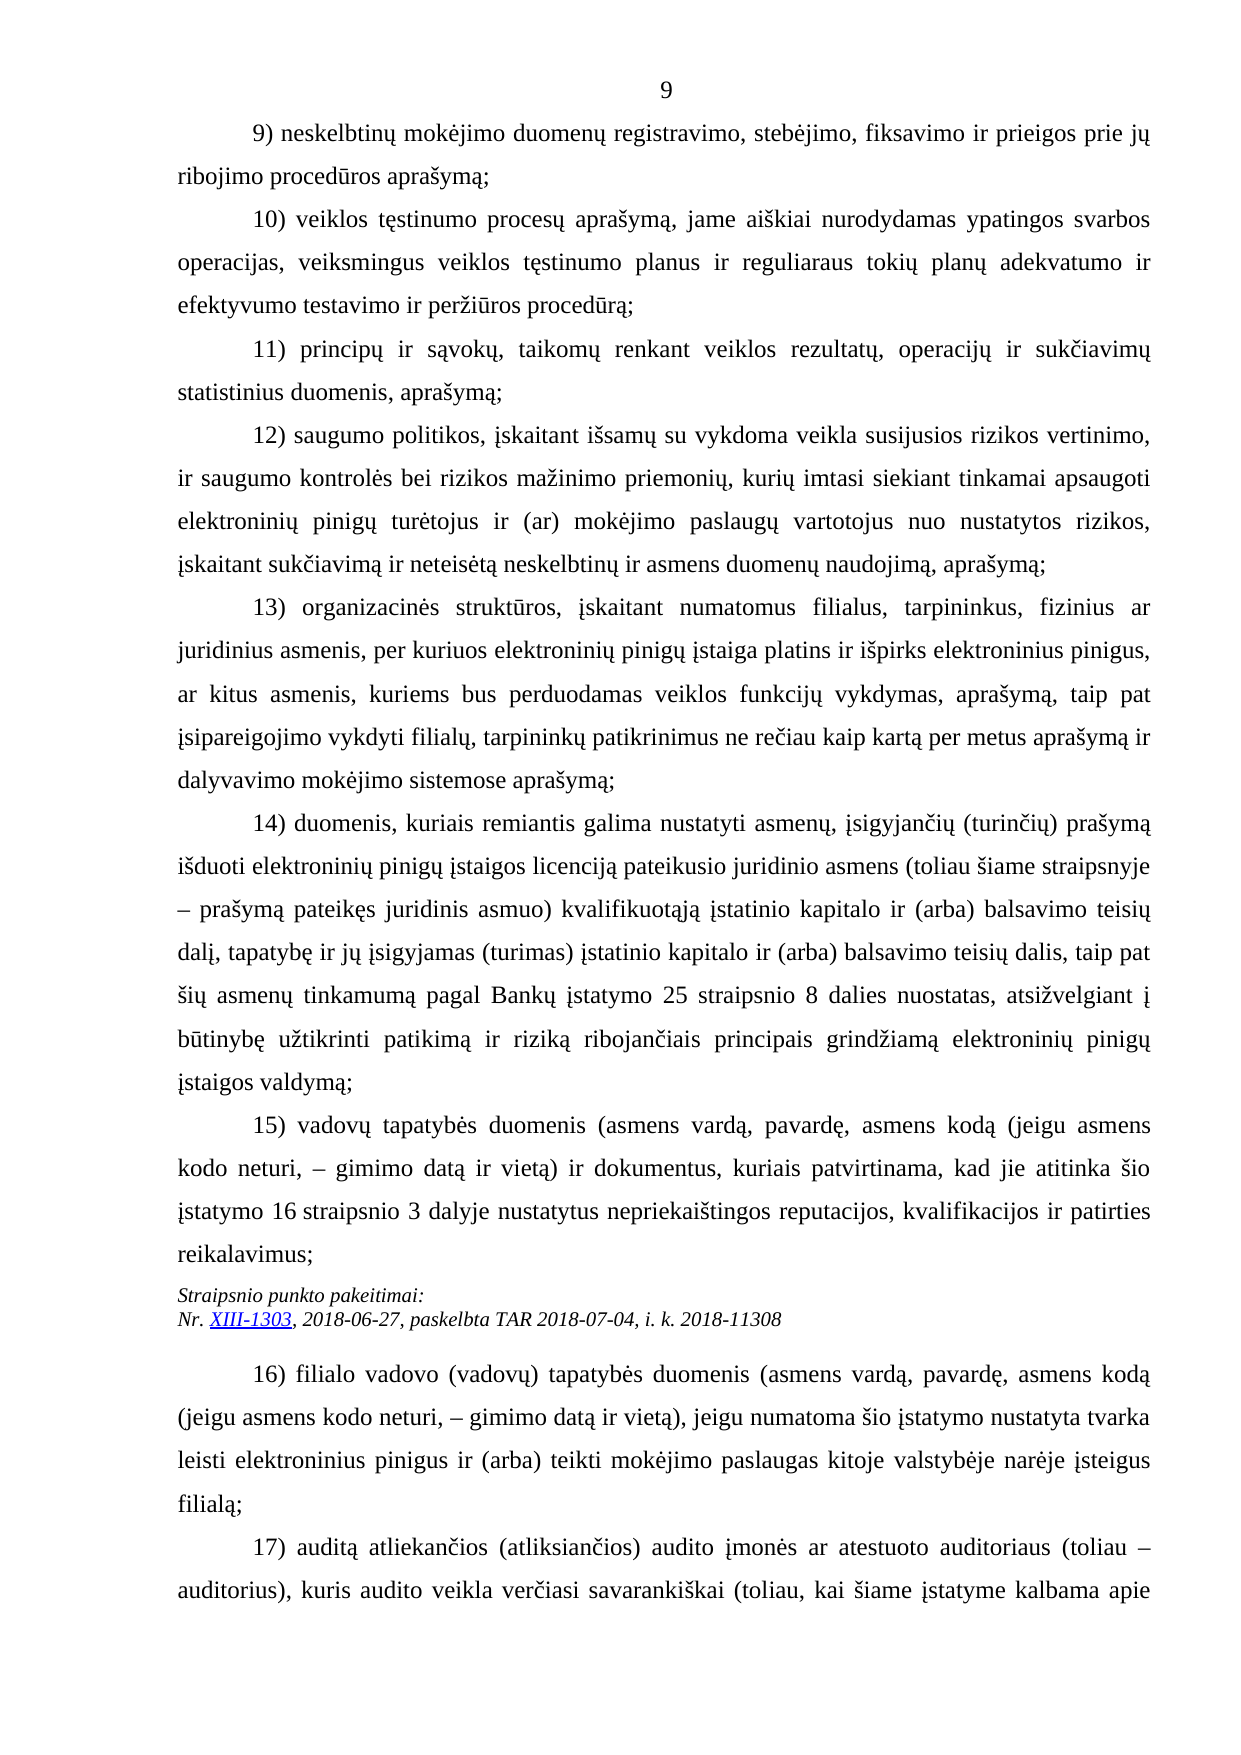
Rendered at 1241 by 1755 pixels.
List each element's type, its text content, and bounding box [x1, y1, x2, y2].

text 15) vadovų tapatybės duomenis (asmens vardą, pavardę, asmens kodą (jeigu asmens kodo neturi, – gimimo datą ir vietą) ir dokumentus, kuriais patvirtinama, kad jie atitinka šio įstatymo 16 straipsnio 3 dalyje nustatytus nepriekaištingos reputacijos, kvalifikacijos ir patirties reikalavimus; [177, 1110, 1152, 1268]
text 16) filialo vadovo (vadovų) tapatybės duomenis (asmens vardą, pavardę, asmens kodą (jeigu asmens kodo neturi, – gimimo datą ir vietą), jeigu numatoma šio įstatymo nustatyta tvarka leisti elektroninius pinigus ir (arba) teikti mokėjimo paslaugas kitoje valstybėje narėje įsteigus filialą; [177, 1359, 1152, 1517]
text 11) principų ir sąvokų, taikomų renkant veiklos rezultatų, operacijų ir sukčiavimų statistinius duomenis, aprašymą; [177, 334, 1152, 406]
text 13) organizacinės struktūros, įskaitant numatomus filialus, tarpininkus, fizinius ar juridinius asmenis, per kuriuos elektroninių pinigų įstaiga platins ir išpirks elektroninius pinigus, ar kitus asmenis, kuriems bus perduodamas veiklos funkcijų vykdymas, aprašymą, taip pat įsipareigojimo vykdyti filialų, tarpininkų patikrinimus ne rečiau kaip kartą per metus aprašymą ir dalyvavimo mokėjimo sistemose aprašymą; [177, 592, 1152, 794]
text 17) auditą atliekančios (atliksiančios) audito įmonės ar atestuoto auditoriaus (toliau – auditorius), kuris audito veikla verčiasi savarankiškai (toliau, kai šiame įstatyme kalbama apie [177, 1532, 1152, 1604]
text Nr. XIII-1303, 2018-06-27, paskelbta TAR 2018-07-04, i. k. 2018-11308 [177, 1307, 1152, 1331]
text 10) veiklos tęstinumo procesų aprašymą, jame aiškiai nurodydamas ypatingos svarbos operacijas, veiksmingus veiklos tęstinumo planus ir reguliaraus tokių planų adekvatumo ir efektyvumo testavimo ir peržiūros procedūrą; [177, 204, 1152, 319]
text 14) duomenis, kuriais remiantis galima nustatyti asmenų, įsigyjančių (turinčių) prašymą išduoti elektroninių pinigų įstaigos licenciją pateikusio juridinio asmens (toliau šiame straipsnyje – prašymą pateikęs juridinis asmuo) kvalifikuotąją įstatinio kapitalo ir (arba) balsavimo teisių dalį, tapatybę ir jų įsigyjamas (turimas) įstatinio kapitalo ir (arba) balsavimo teisių dalis, taip pat šių asmenų tinkamumą pagal Bankų įstatymo 25 straipsnio 8 dalies nuostatas, atsižvelgiant į būtinybę užtikrinti patikimą ir riziką ribojančiais principais grindžiamą elektroninių pinigų įstaigos valdymą; [177, 808, 1152, 1096]
text Straipsnio punkto pakeitimai: [177, 1282, 1152, 1307]
text 12) saugumo politikos, įskaitant išsamų su vykdoma veikla susijusios rizikos vertinimo, ir saugumo kontrolės bei rizikos mažinimo priemonių, kurių imtasi siekiant tinkamai apsaugoti elektroninių pinigų turėtojus ir (ar) mokėjimo paslaugų vartotojus nuo nustatytos rizikos, įskaitant sukčiavimą ir neteisėtą neskelbtinų ir asmens duomenų naudojimą, aprašymą; [177, 420, 1152, 578]
text 9) neskelbtinų mokėjimo duomenų registravimo, stebėjimo, fiksavimo ir prieigos prie jų ribojimo procedūros aprašymą; [177, 118, 1152, 190]
